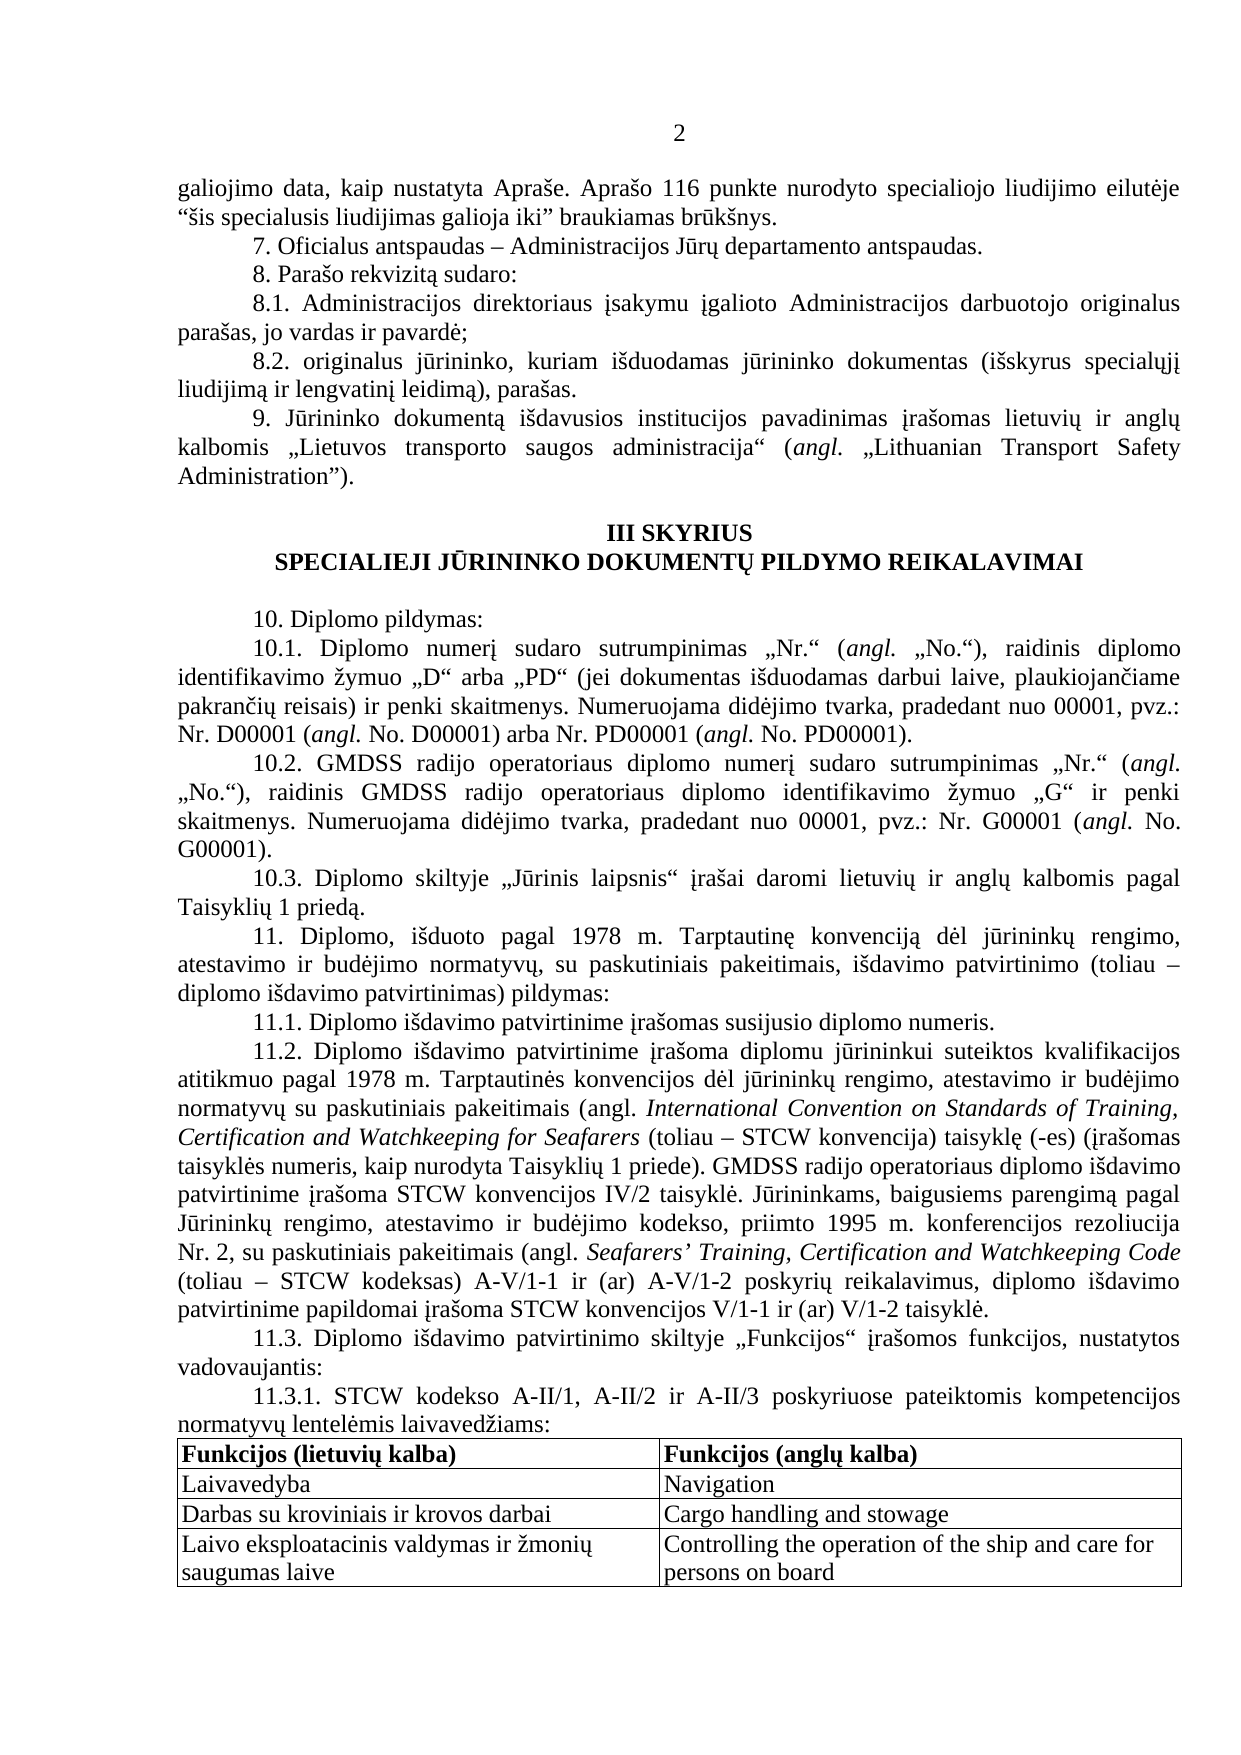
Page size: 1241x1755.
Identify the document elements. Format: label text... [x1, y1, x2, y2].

text 11.2. Diplomo išdavimo patvirtinime įrašoma diplomu jūrininkui suteiktos kvalifikacijos atitikmuo pagal 1978 m. Tarptautinės konvencijos dėl jūrininkų rengimo, atestavimo ir budėjimo normatyvų su paskutiniais pakeitimais (angl. International Convention on Standards of Training, Certification and Watchkeeping for Seafarers (toliau – STCW konvencija) taisyklę (-es) (įrašomas taisyklės numeris, kaip nurodyta Taisyklių 1 priede). GMDSS radijo operatoriaus diplomo išdavimo patvirtinime įrašoma STCW konvencijos IV/2 taisyklė. Jūrininkams, baigusiems parengimą pagal Jūrininkų rengimo, atestavimo ir budėjimo kodekso, priimto 1995 m. konferencijos rezoliucija Nr. 2, su paskutiniais pakeitimais (angl. Seafarers’ Training, Certification and Watchkeeping Code (toliau – STCW kodeksas) A-V/1-1 ir (ar) A-V/1-2 poskyrių reikalavimus, diplomo išdavimo patvirtinime papildomai įrašoma STCW konvencijos V/1-1 ir (ar) V/1-2 taisyklė. [177, 1036, 1181, 1323]
text 8.2. originalus jūrininko, kuriam išduodamas jūrininko dokumentas (išskyrus specialųjį liudijimą ir lengvatinį leidimą), parašas. [177, 346, 1181, 403]
text 11.1. Diplomo išdavimo patvirtinime įrašomas susijusio diplomo numeris. [177, 1007, 1181, 1036]
text 10.1. Diplomo numerį sudaro sutrumpinimas „Nr.“ (angl. „No.“), raidinis diplomo identifikavimo žymuo „D“ arba „PD“ (jei dokumentas išduodamas darbui laive, plaukiojančiame pakrančių reisais) ir penki skaitmenys. Numeruojama didėjimo tvarka, pradedant nuo 00001, pvz.: Nr. D00001 (angl. No. D00001) arba Nr. PD00001 (angl. No. PD00001). [177, 633, 1181, 748]
text 7. Oficialus antspaudas – Administracijos Jūrų departamento antspaudas. [177, 231, 1181, 259]
text 11. Diplomo, išduoto pagal 1978 m. Tarptautinę konvenciją dėl jūrininkų rengimo, atestavimo ir budėjimo normatyvų, su paskutiniais pakeitimais, išdavimo patvirtinimo (toliau – diplomo išdavimo patvirtinimas) pildymas: [177, 921, 1181, 1007]
text 11.3. Diplomo išdavimo patvirtinimo skiltyje „Funkcijos“ įrašomos funkcijos, nustatytos vadovaujantis: [177, 1323, 1181, 1381]
text III SKYRIUS [177, 518, 1181, 547]
text 9. Jūrininko dokumentą išdavusios institucijos pavadinimas įrašomas lietuvių ir anglų kalbomis „Lietuvos transporto saugos administracija“ (angl. „Lithuanian Transport Safety Administration”). [177, 403, 1181, 489]
text 10.2. GMDSS radijo operatoriaus diplomo numerį sudaro sutrumpinimas „Nr.“ (angl. „No.“), raidinis GMDSS radijo operatoriaus diplomo identifikavimo žymuo „G“ ir penki skaitmenys. Numeruojama didėjimo tvarka, pradedant nuo 00001, pvz.: Nr. G00001 (angl. No. G00001). [177, 748, 1181, 863]
text 10. Diplomo pildymas: [177, 604, 1181, 633]
text 11.3.1. STCW kodekso A-II/1, A-II/2 ir A-II/3 poskyriuose pateiktomis kompetencijos normatyvų lentelėmis laivavedžiams: [177, 1381, 1181, 1438]
text 8. Parašo rekvizitą sudaro: [177, 259, 1181, 288]
text 10.3. Diplomo skiltyje „Jūrinis laipsnis“ įrašai daromi lietuvių ir anglų kalbomis pagal Taisyklių 1 priedą. [177, 863, 1181, 921]
text galiojimo data, kaip nustatyta Apraše. Aprašo 116 punkte nurodyto specialiojo liudijimo eilutėje “šis specialusis liudijimas galioja iki” braukiamas brūkšnys. [177, 173, 1181, 231]
text SPECIALIEJI JŪRININKO DOKUMENTŲ PILDYMO REIKALAVIMAI [177, 547, 1181, 576]
text 8.1. Administracijos direktoriaus įsakymu įgalioto Administracijos darbuotojo originalus parašas, jo vardas ir pavardė; [177, 288, 1181, 346]
